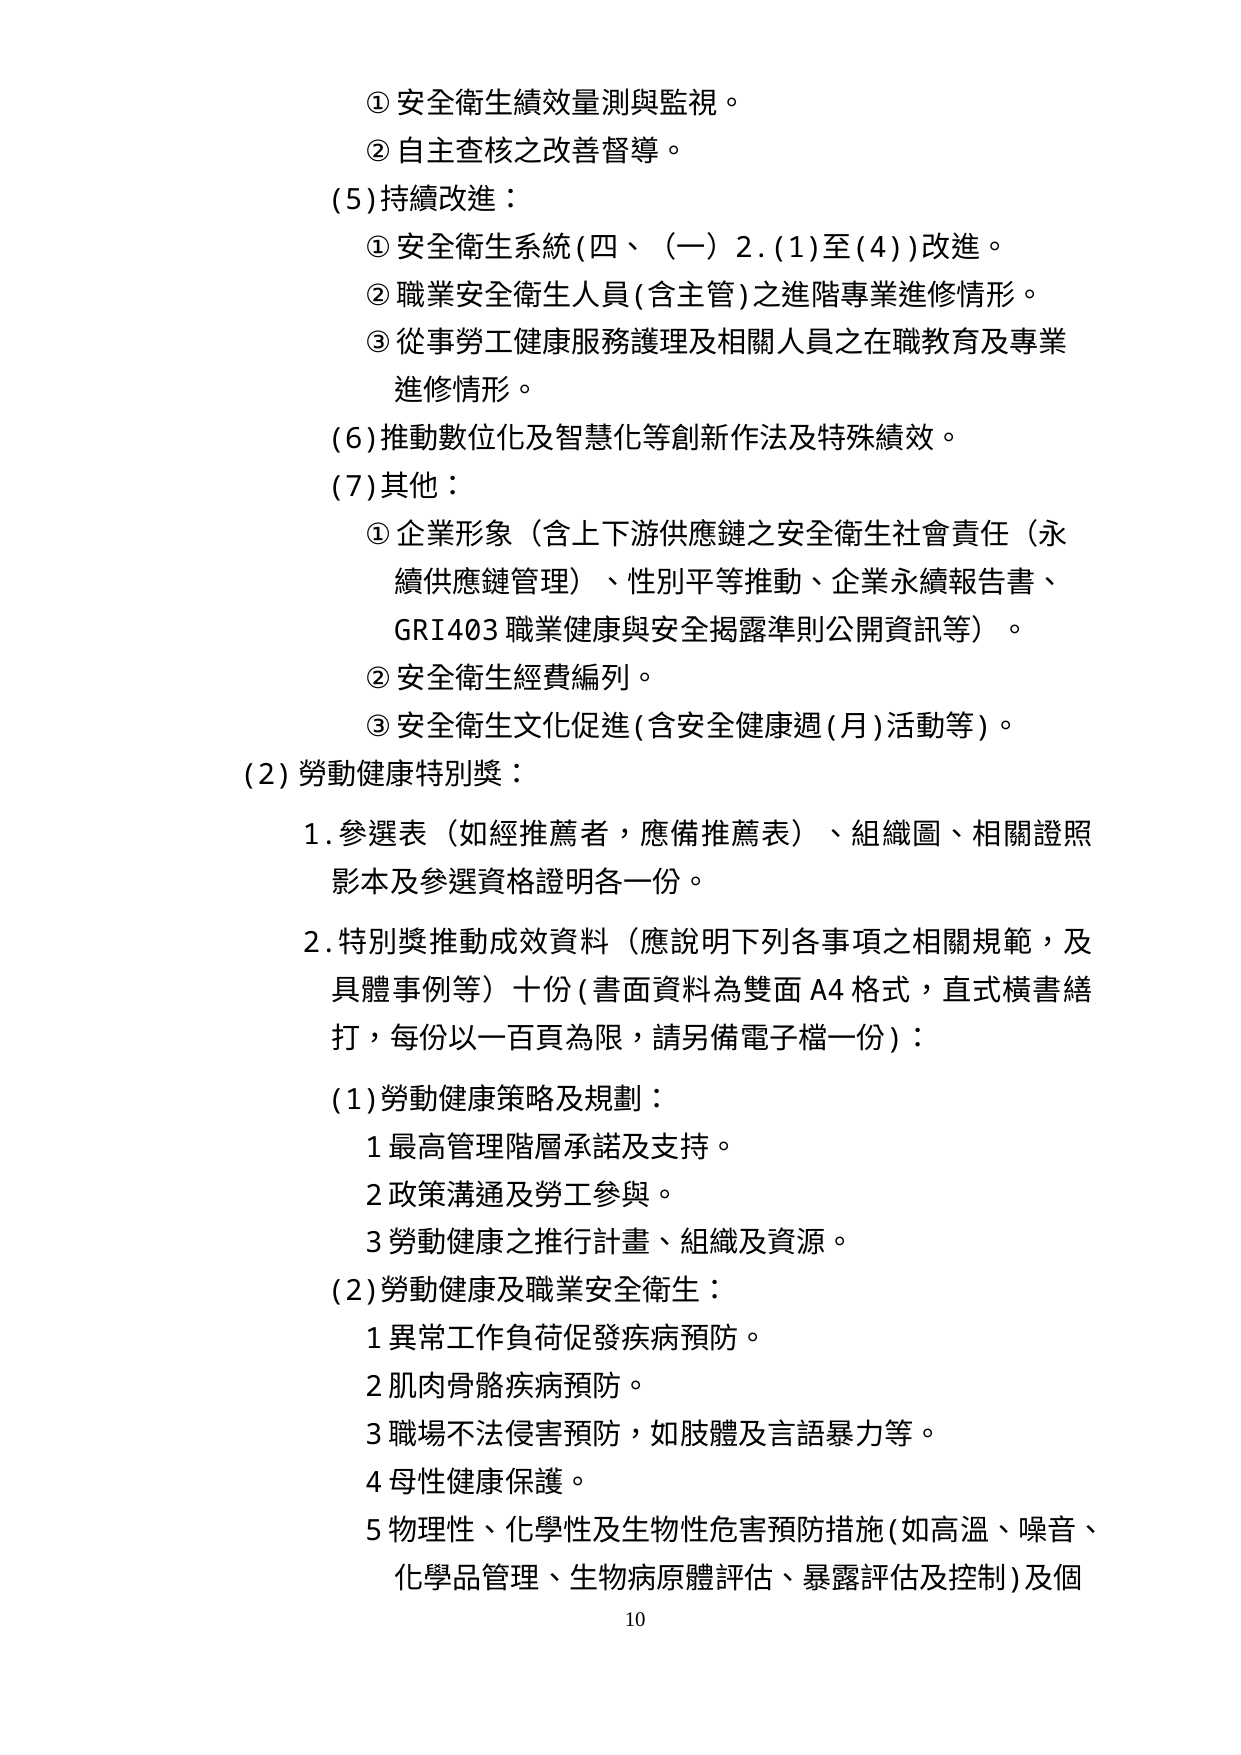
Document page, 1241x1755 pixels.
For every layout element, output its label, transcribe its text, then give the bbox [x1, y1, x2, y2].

text ②自主查核之改善督導。 [365, 123, 1093, 171]
text (1)勞動健康策略及規劃： [327, 1071, 1093, 1119]
text ②職業安全衛生人員(含主管)之進階專業進修情形。 [365, 267, 1093, 314]
text 1.參選表（如經推薦者，應備推薦表）、組織圖、相關證照影本及參選資格證明各一份。 [302, 806, 1093, 902]
text 1最高管理階層承諾及支持。 [365, 1119, 1093, 1167]
text ②安全衛生經費編列。 [365, 650, 1093, 698]
text (5)持續改進： [327, 171, 1093, 219]
text ③從事勞工健康服務護理及相關人員之在職教育及專業進修情形。 [365, 314, 1093, 410]
text 2肌肉骨骼疾病預防。 [365, 1358, 1093, 1406]
text ③安全衛生文化促進(含安全健康週(月)活動等)。 [365, 698, 1093, 746]
text 2.特別獎推動成效資料（應說明下列各事項之相關規範，及具體事例等）十份(書面資料為雙面A4格式，直式橫書繕打，每份以一百頁為限，請另備電子檔一份)： [302, 914, 1093, 1058]
text 3職場不法侵害預防，如肢體及言語暴力等。 [365, 1406, 1093, 1454]
text 2政策溝通及勞工參與。 [365, 1167, 1093, 1214]
text 3勞動健康之推行計畫、組織及資源。 [365, 1214, 1093, 1262]
text (6)推動數位化及智慧化等創新作法及特殊績效。 [327, 410, 1093, 458]
text 1異常工作負荷促發疾病預防。 [365, 1310, 1093, 1358]
text 5物理性、化學性及生物性危害預防措施(如高溫、噪音、化學品管理、生物病原體評估、暴露評估及控制)及個人防護器具。 [365, 1502, 1093, 1598]
list 勞動健康特別獎： [240, 746, 1093, 794]
text ①安全衛生系統(四、（一）2.(1)至(4))改進。 [365, 219, 1093, 267]
text (7)其他： [327, 458, 1093, 506]
text 4母性健康保護。 [365, 1454, 1093, 1502]
text ①安全衛生績效量測與監視。 [365, 75, 1093, 123]
text ①企業形象（含上下游供應鏈之安全衛生社會責任（永續供應鏈管理）、性別平等推動、企業永續報告書、GRI403職業健康與安全揭露準則公開資訊等）。 [365, 506, 1093, 650]
text (2)勞動健康及職業安全衛生： [327, 1262, 1093, 1310]
